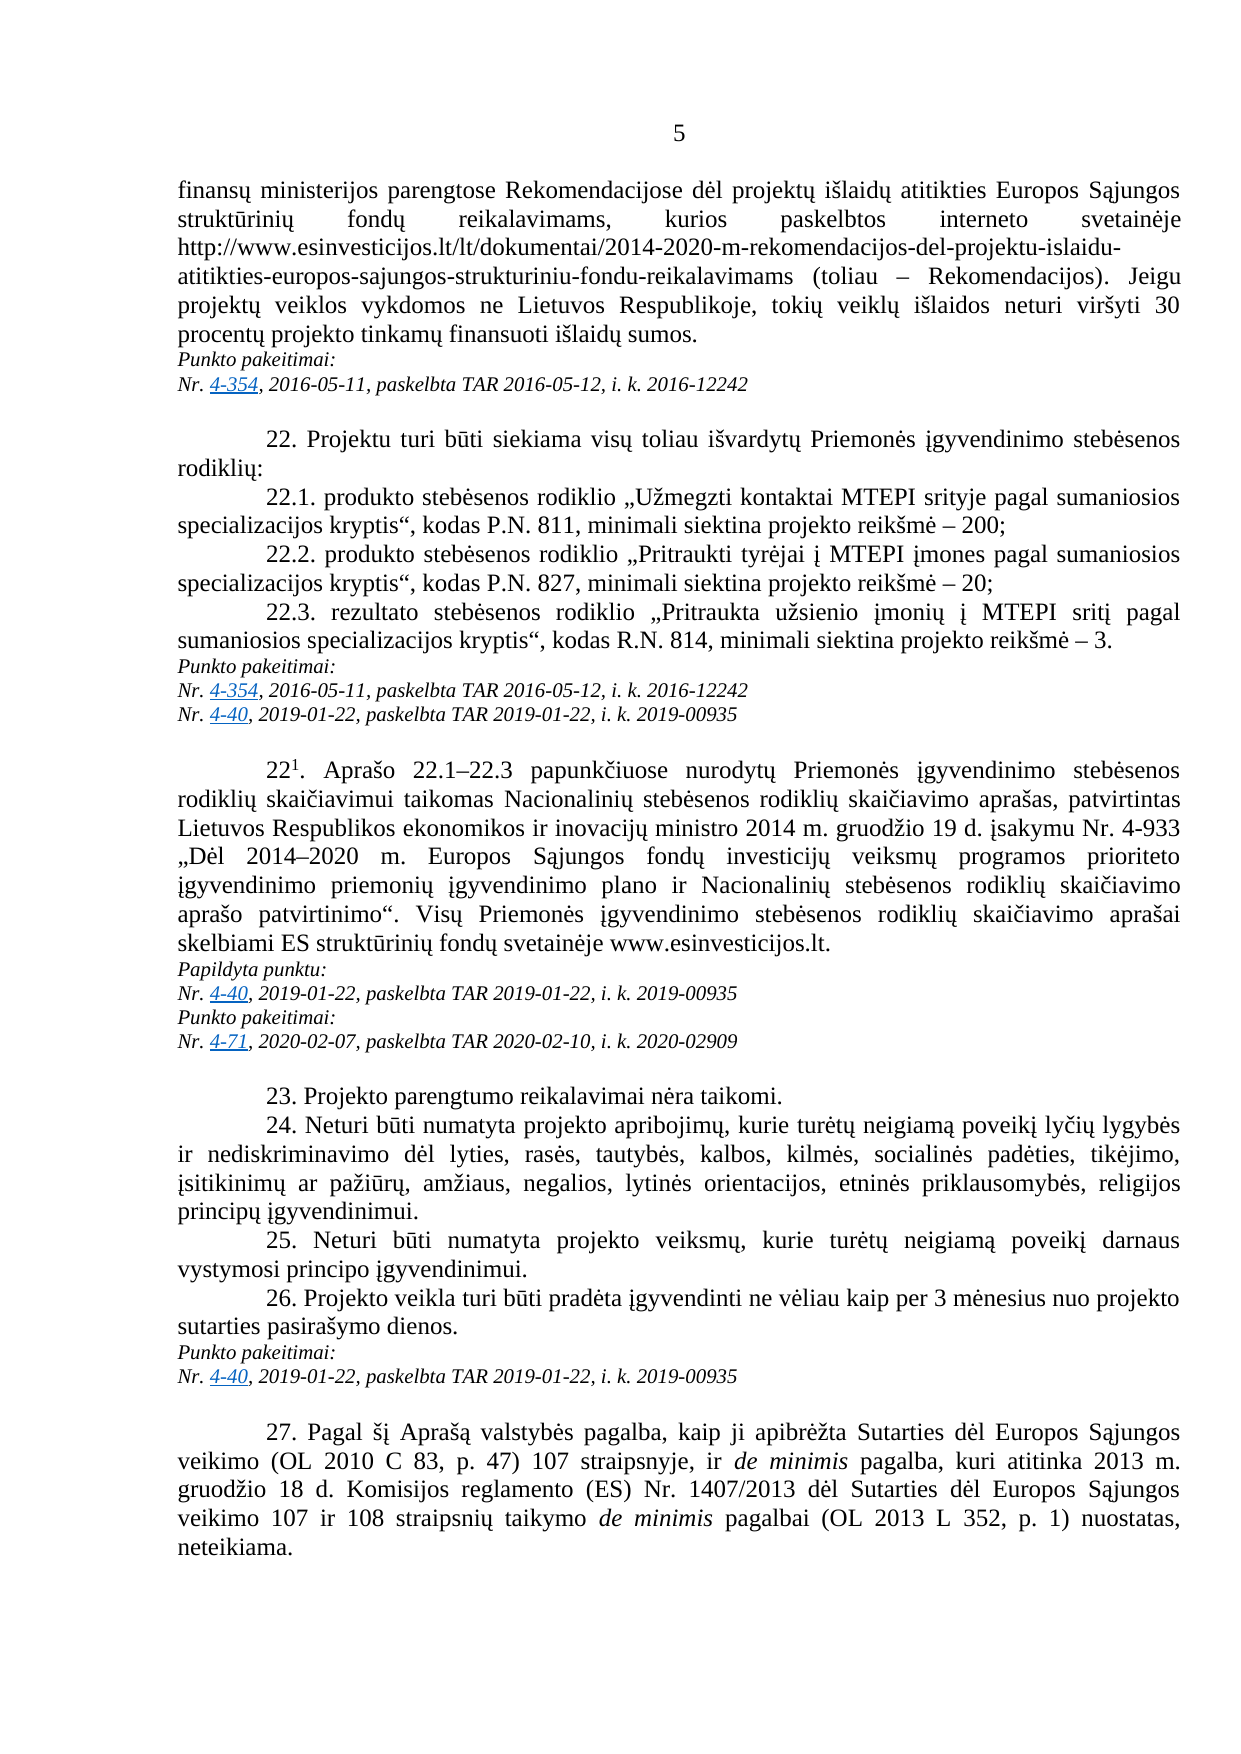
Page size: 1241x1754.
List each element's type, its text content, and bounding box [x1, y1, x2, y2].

text Punkto pakeitimai: [177, 1004, 1181, 1029]
text 27. Pagal šį Aprašą valstybės pagalba, kaip ji apibrėžta Sutarties dėl Europos Sąjungos veikimo (OL 2010 C 83, p. 47) 107 straipsnyje, ir de minimis pagalba, kuri atitinka 2013 m. gruodžio 18 d. Komisijos reglamento (ES) Nr. 1407/2013 dėl Sutarties dėl Europos Sąjungos veikimo 107 ir 108 straipsnių taikymo de minimis pagalbai (OL 2013 L 352, p. 1) nuostatas, neteikiama. [177, 1417, 1181, 1561]
text Nr. 4-71, 2020-02-07, paskelbta TAR 2020-02-10, i. k. 2020-02909 [177, 1029, 1181, 1053]
text 26. Projekto veikla turi būti pradėta įgyvendinti ne vėliau kaip per 3 mėnesius nuo projekto sutarties pasirašymo dienos. [177, 1283, 1181, 1340]
text 24. Neturi būti numatyta projekto apribojimų, kurie turėtų neigiamą poveikį lyčių lygybės ir nediskriminavimo dėl lyties, rasės, tautybės, kalbos, kilmės, socialinės padėties, tikėjimo, įsitikinimų ar pažiūrų, amžiaus, negalios, lytinės orientacijos, etninės priklausomybės, religijos principų įgyvendinimui. [177, 1110, 1181, 1225]
text Punkto pakeitimai: [177, 347, 1181, 371]
text Nr. 4-40, 2019-01-22, paskelbta TAR 2019-01-22, i. k. 2019-00935 [177, 981, 1181, 1004]
text 221. Aprašo 22.1–22.3 papunkčiuose nurodytų Priemonės įgyvendinimo stebėsenos rodiklių skaičiavimui taikomas Nacionalinių stebėsenos rodiklių skaičiavimo aprašas, patvirtintas Lietuvos Respublikos ekonomikos ir inovacijų ministro 2014 m. gruodžio 19 d. įsakymu Nr. 4-933 „Dėl 2014–2020 m. Europos Sąjungos fondų investicijų veiksmų programos prioriteto įgyvendinimo priemonių įgyvendinimo plano ir Nacionalinių stebėsenos rodiklių skaičiavimo aprašo patvirtinimo“. Visų Priemonės įgyvendinimo stebėsenos rodiklių skaičiavimo aprašai skelbiami ES struktūrinių fondų svetainėje www.esinvesticijos.lt. [177, 755, 1181, 956]
text Punkto pakeitimai: [177, 654, 1181, 678]
text 23. Projekto parengtumo reikalavimai nėra taikomi. [177, 1081, 1181, 1110]
text 25. Neturi būti numatyta projekto veiksmų, kurie turėtų neigiamą poveikį darnaus vystymosi principo įgyvendinimui. [177, 1225, 1181, 1283]
text 22.1. produkto stebėsenos rodiklio „Užmegzti kontaktai MTEPI srityje pagal sumaniosios specializacijos kryptis“, kodas P.N. 811, minimali siektina projekto reikšmė – 200; [177, 482, 1181, 539]
text Nr. 4-40, 2019-01-22, paskelbta TAR 2019-01-22, i. k. 2019-00935 [177, 702, 1181, 726]
text Punkto pakeitimai: [177, 1340, 1181, 1364]
text Nr. 4-354, 2016-05-11, paskelbta TAR 2016-05-12, i. k. 2016-12242 [177, 371, 1181, 396]
text finansų ministerijos parengtose Rekomendacijose dėl projektų išlaidų atitikties Europos Sąjungos struktūrinių fondų reikalavimams, kurios paskelbtos interneto svetainėje http://www.esinvesticijos.lt/lt/dokumentai/2014-2020-m-rekomendacijos-del-projektu-islaidu-atitikties-europos-sajungos-strukturiniu-fondu-reikalavimams (toliau – Rekomendacijos). Jeigu projektų veiklos vykdomos ne Lietuvos Respublikoje, tokių veiklų išlaidos neturi viršyti 30 procentų projekto tinkamų finansuoti išlaidų sumos. [177, 175, 1181, 347]
text 22.2. produkto stebėsenos rodiklio „Pritraukti tyrėjai į MTEPI įmones pagal sumaniosios specializacijos kryptis“, kodas P.N. 827, minimali siektina projekto reikšmė – 20; [177, 539, 1181, 597]
text 22.3. rezultato stebėsenos rodiklio „Pritraukta užsienio įmonių į MTEPI sritį pagal sumaniosios specializacijos kryptis“, kodas R.N. 814, minimali siektina projekto reikšmė – 3. [177, 597, 1181, 654]
text 22. Projektu turi būti siekiama visų toliau išvardytų Priemonės įgyvendinimo stebėsenos rodiklių: [177, 424, 1181, 482]
text Nr. 4-40, 2019-01-22, paskelbta TAR 2019-01-22, i. k. 2019-00935 [177, 1364, 1181, 1388]
text Nr. 4-354, 2016-05-11, paskelbta TAR 2016-05-12, i. k. 2016-12242 [177, 678, 1181, 702]
text Papildyta punktu: [177, 956, 1181, 981]
